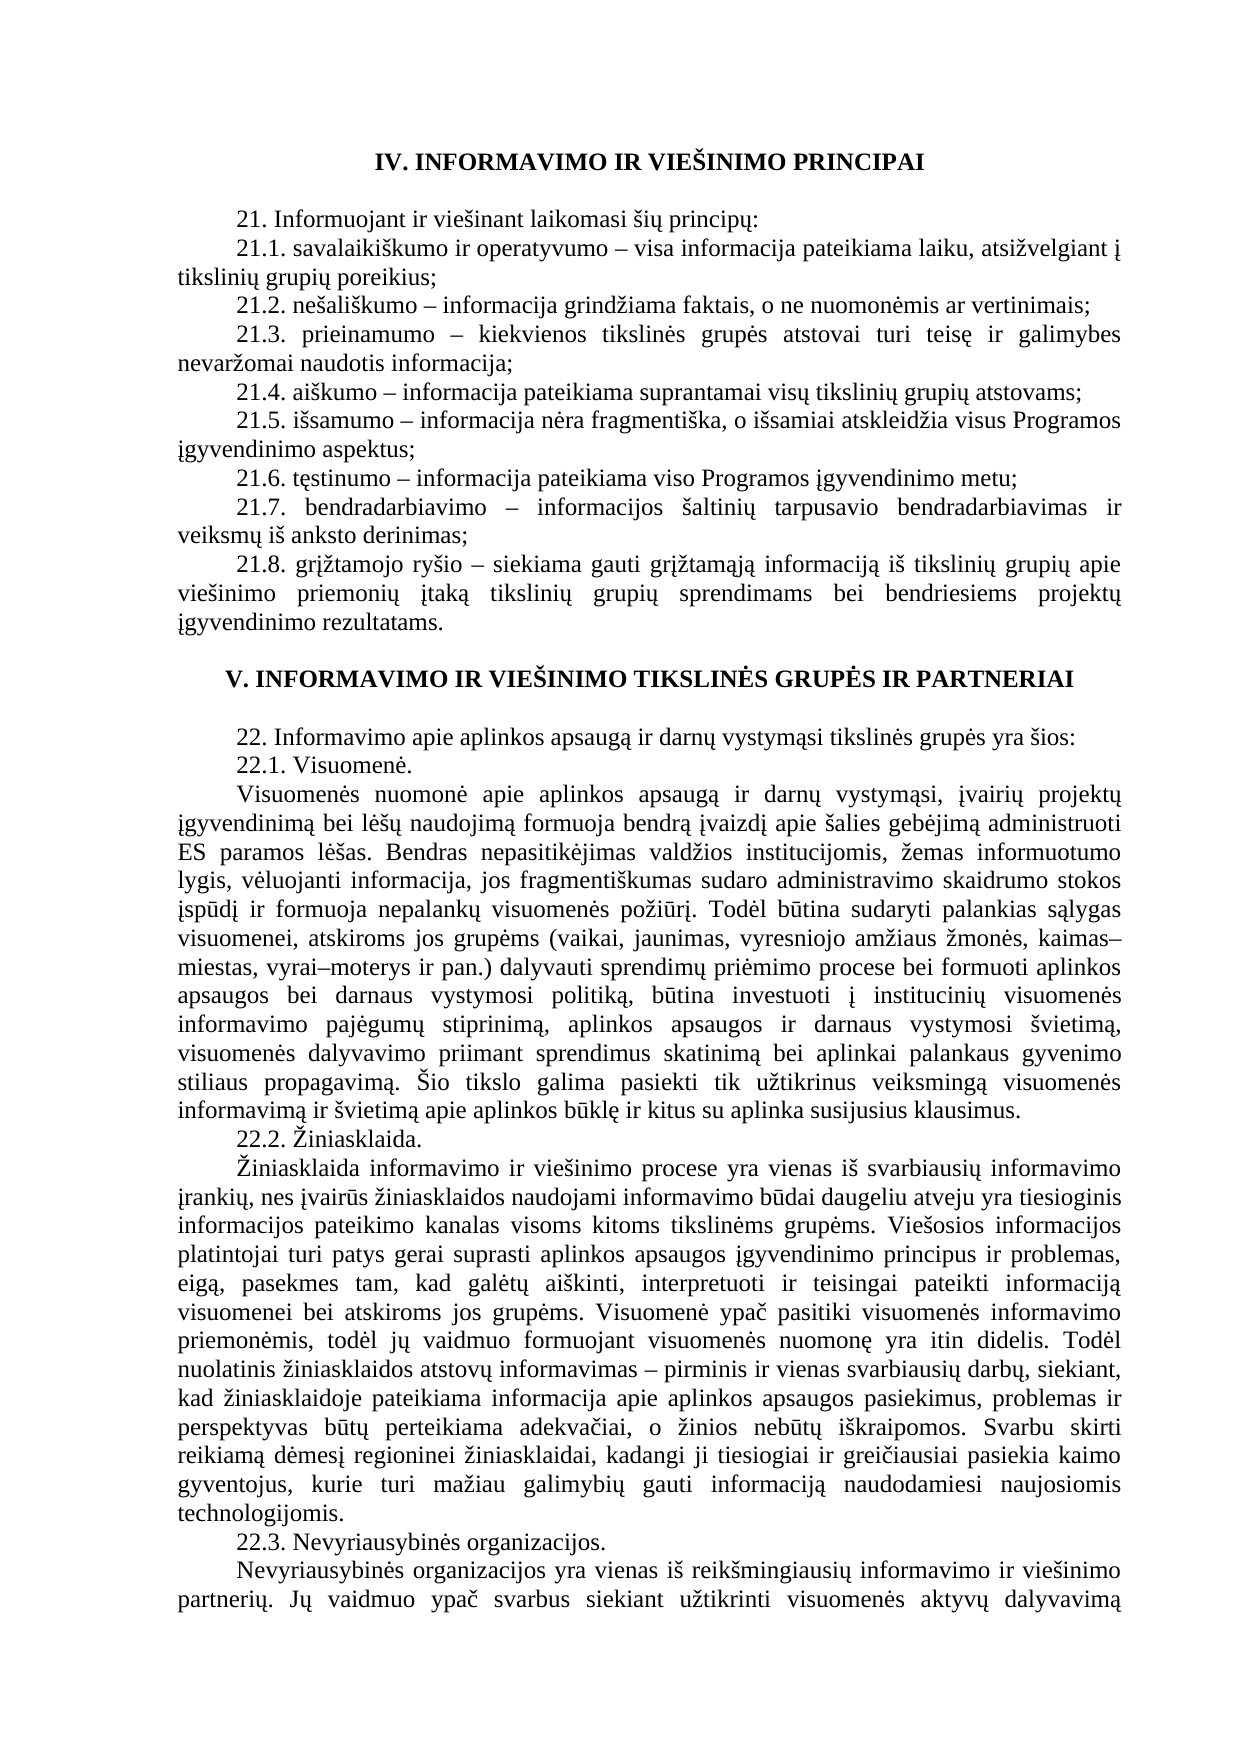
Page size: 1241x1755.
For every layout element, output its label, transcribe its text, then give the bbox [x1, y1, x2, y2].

text 21.4. aiškumo – informacija pateikiama suprantamai visų tikslinių grupių atstovams; [177, 377, 1122, 406]
text 22.1. Visuomenė. [177, 751, 1122, 779]
text 21.3. prieinamumo – kiekvienos tikslinės grupės atstovai turi teisę ir galimybes nevaržomai naudotis informacija; [177, 319, 1122, 377]
text Žiniasklaida informavimo ir viešinimo procese yra vienas iš svarbiausių informavimo įrankių, nes įvairūs žiniasklaidos naudojami informavimo būdai daugeliu atveju yra tiesioginis informacijos pateikimo kanalas visoms kitoms tikslinėms grupėms. Viešosios informacijos platintojai turi patys gerai suprasti aplinkos apsaugos įgyvendinimo principus ir problemas, eigą, pasekmes tam, kad galėtų aiškinti, interpretuoti ir teisingai pateikti informaciją visuomenei bei atskiroms jos grupėms. Visuomenė ypač pasitiki visuomenės informavimo priemonėmis, todėl jų vaidmuo formuojant visuomenės nuomonę yra itin didelis. Todėl nuolatinis žiniasklaidos atstovų informavimas – pirminis ir vienas svarbiausių darbų, siekiant, kad žiniasklaidoje pateikiama informacija apie aplinkos apsaugos pasiekimus, problemas ir perspektyvas būtų perteikiama adekvačiai, o žinios nebūtų iškraipomos. Svarbu skirti reikiamą dėmesį regioninei žiniasklaidai, kadangi ji tiesiogiai ir greičiausiai pasiekia kaimo gyventojus, kurie turi mažiau galimybių gauti informaciją naudodamiesi naujosiomis technologijomis. [177, 1153, 1122, 1527]
text 21.8. grįžtamojo ryšio – siekiama gauti grįžtamąją informaciją iš tikslinių grupių apie viešinimo priemonių įtaką tikslinių grupių sprendimams bei bendriesiems projektų įgyvendinimo rezultatams. [177, 549, 1122, 636]
text 21. Informuojant ir viešinant laikomasi šių principų: [177, 204, 1122, 233]
text 21.2. nešališkumo – informacija grindžiama faktais, o ne nuomonėmis ar vertinimais; [177, 291, 1122, 319]
text 22. Informavimo apie aplinkos apsaugą ir darnų vystymąsi tikslinės grupės yra šios: [177, 722, 1122, 751]
text V. INFORMAVIMO IR VIEŠINIMO TIKSLINĖS GRUPĖS IR PARTNERIAI [177, 664, 1122, 693]
text 21.5. išsamumo – informacija nėra fragmentiška, o išsamiai atskleidžia visus Programos įgyvendinimo aspektus; [177, 406, 1122, 463]
text Nevyriausybinės organizacijos yra vienas iš reikšmingiausių informavimo ir viešinimo partnerių. Jų vaidmuo ypač svarbus siekiant užtikrinti visuomenės aktyvų dalyvavimą [177, 1556, 1122, 1613]
text 21.7. bendradarbiavimo – informacijos šaltinių tarpusavio bendradarbiavimas ir veiksmų iš anksto derinimas; [177, 492, 1122, 549]
text IV. INFORMAVIMO IR VIEŠINIMO PRINCIPAI [177, 147, 1122, 176]
text 21.6. tęstinumo – informacija pateikiama viso Programos įgyvendinimo metu; [177, 463, 1122, 492]
text 22.2. Žiniasklaida. [177, 1124, 1122, 1153]
text 22.3. Nevyriausybinės organizacijos. [177, 1527, 1122, 1556]
text Visuomenės nuomonė apie aplinkos apsaugą ir darnų vystymąsi, įvairių projektų įgyvendinimą bei lėšų naudojimą formuoja bendrą įvaizdį apie šalies gebėjimą administruoti ES paramos lėšas. Bendras nepasitikėjimas valdžios institucijomis, žemas informuotumo lygis, vėluojanti informacija, jos fragmentiškumas sudaro administravimo skaidrumo stokos įspūdį ir formuoja nepalankų visuomenės požiūrį. Todėl būtina sudaryti palankias sąlygas visuomenei, atskiroms jos grupėms (vaikai, jaunimas, vyresniojo amžiaus žmonės, kaimas–miestas, vyrai–moterys ir pan.) dalyvauti sprendimų priėmimo procese bei formuoti aplinkos apsaugos bei darnaus vystymosi politiką, būtina investuoti į institucinių visuomenės informavimo pajėgumų stiprinimą, aplinkos apsaugos ir darnaus vystymosi švietimą, visuomenės dalyvavimo priimant sprendimus skatinimą bei aplinkai palankaus gyvenimo stiliaus propagavimą. Šio tikslo galima pasiekti tik užtikrinus veiksmingą visuomenės informavimą ir švietimą apie aplinkos būklę ir kitus su aplinka susijusius klausimus. [177, 779, 1122, 1124]
text 21.1. savalaikiškumo ir operatyvumo – visa informacija pateikiama laiku, atsižvelgiant į tikslinių grupių poreikius; [177, 233, 1122, 291]
